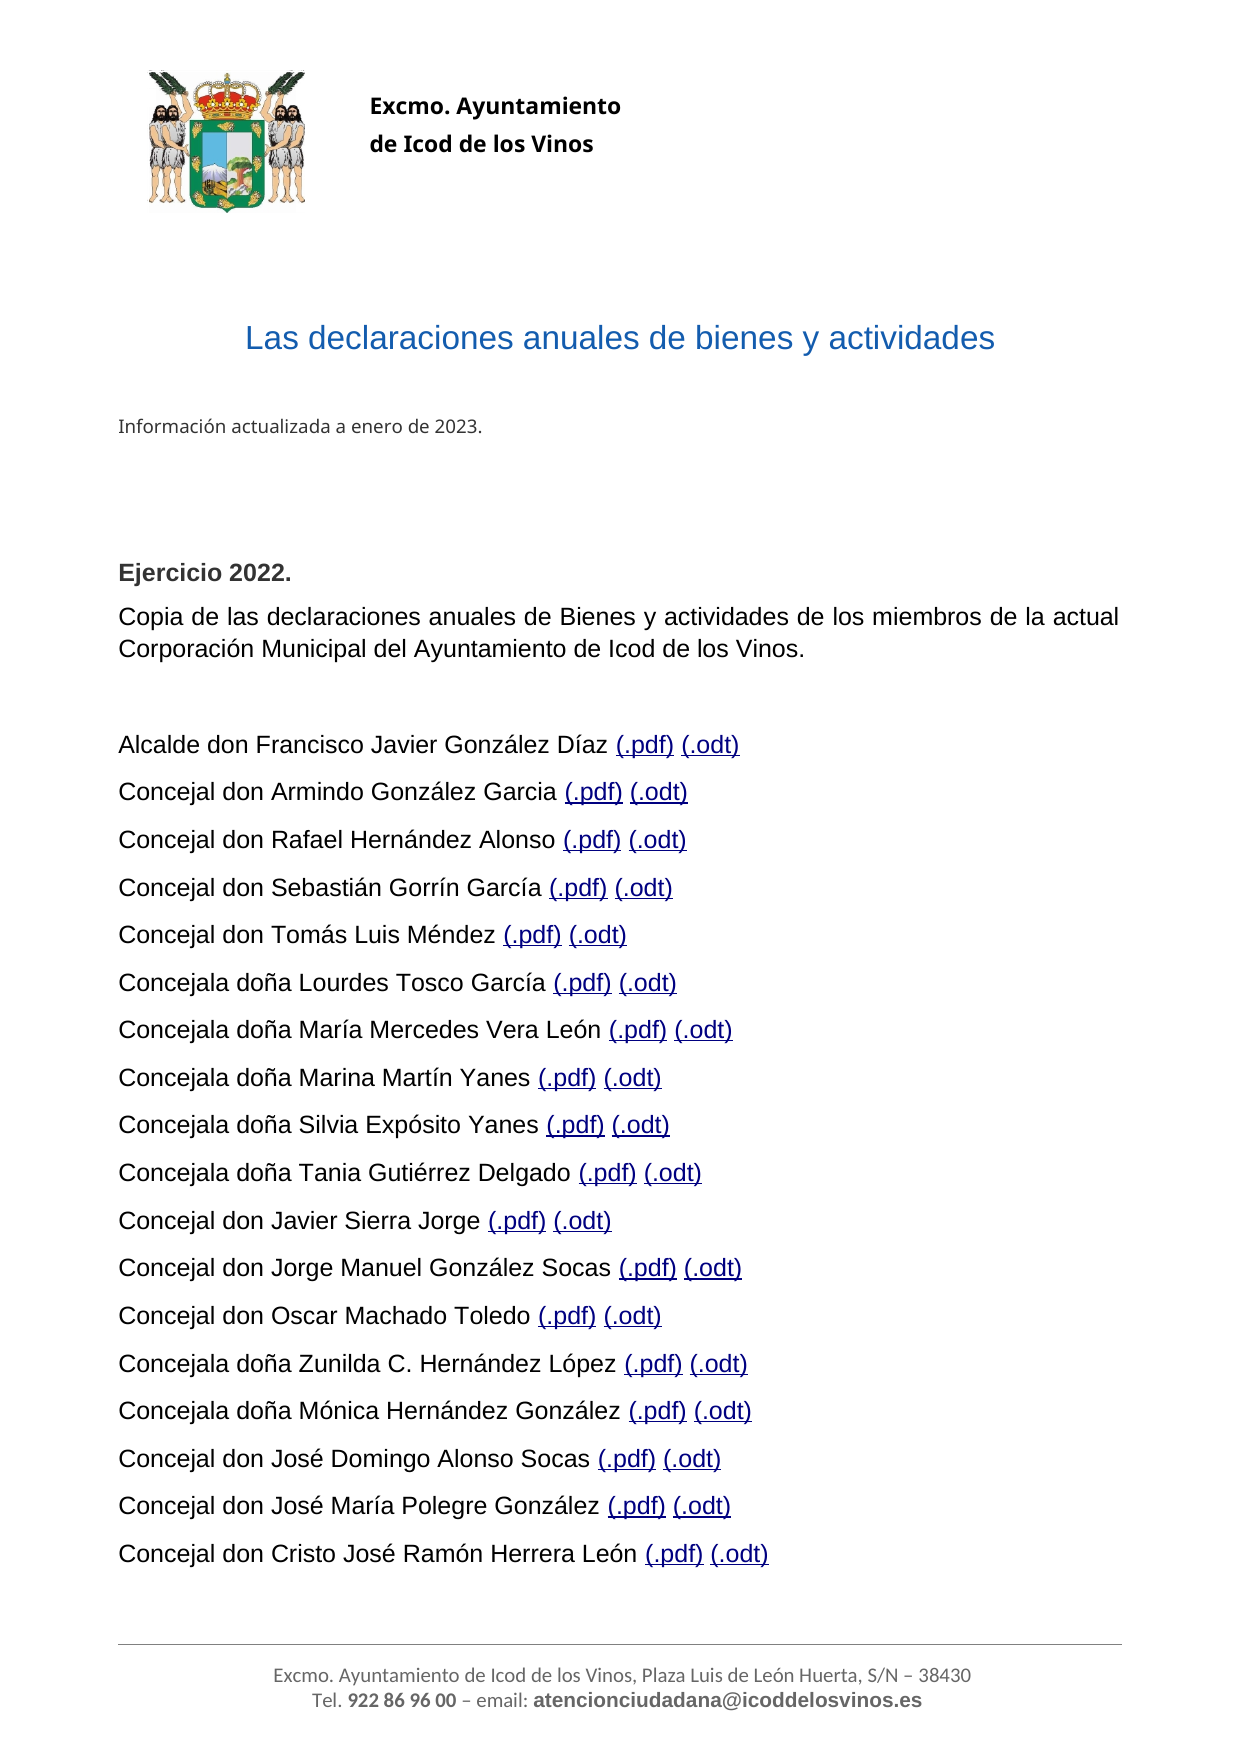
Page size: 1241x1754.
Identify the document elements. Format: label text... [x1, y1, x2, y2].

text Concejal don Jorge Manuel González Socas (.pdf) (.odt) [118, 1253, 1122, 1282]
text Concejal don Tomás Luis Méndez (.pdf) (.odt) [118, 920, 1122, 949]
text Concejal don Cristo José Ramón Herrera León (.pdf) (.odt) [118, 1539, 1122, 1568]
text Concejal don Rafael Hernández Alonso (.pdf) (.odt) [118, 825, 1122, 854]
text Concejal don Oscar Machado Toledo (.pdf) (.odt) [118, 1301, 1122, 1330]
text Copia de las declaraciones anuales de Bienes y actividades de los miembros de la actual Corporación Municipal del Ayuntamiento de Icod de los Vinos. [118, 601, 1122, 663]
text Concejal don Sebastián Gorrín García (.pdf) (.odt) [118, 872, 1122, 901]
subtitle Las declaraciones anuales de bienes y actividades [118, 318, 1122, 356]
text Ejercicio 2022. [118, 558, 1122, 587]
text Concejal don Javier Sierra Jorge (.pdf) (.odt) [118, 1206, 1122, 1234]
text Información actualizada a enero de 2023. [118, 413, 1122, 439]
text Concejala doña Silvia Expósito Yanes (.pdf) (.odt) [118, 1111, 1122, 1139]
text Concejala doña Marina Martín Yanes (.pdf) (.odt) [118, 1063, 1122, 1092]
text Concejal don José María Polegre González (.pdf) (.odt) [118, 1491, 1122, 1520]
text Concejal don Armindo González Garcia (.pdf) (.odt) [118, 777, 1122, 806]
text Concejal don José Domingo Alonso Socas (.pdf) (.odt) [118, 1444, 1122, 1472]
picture [149, 72, 305, 213]
text Concejala doña Lourdes Tosco García (.pdf) (.odt) [118, 968, 1122, 996]
text Concejala doña María Mercedes Vera León (.pdf) (.odt) [118, 1015, 1122, 1044]
text Concejala doña Mónica Hernández González (.pdf) (.odt) [118, 1396, 1122, 1425]
text Concejala doña Zunilda C. Hernández López (.pdf) (.odt) [118, 1348, 1122, 1377]
text Alcalde don Francisco Javier González Díaz (.pdf) (.odt) [118, 730, 1122, 758]
text Concejala doña Tania Gutiérrez Delgado (.pdf) (.odt) [118, 1158, 1122, 1187]
